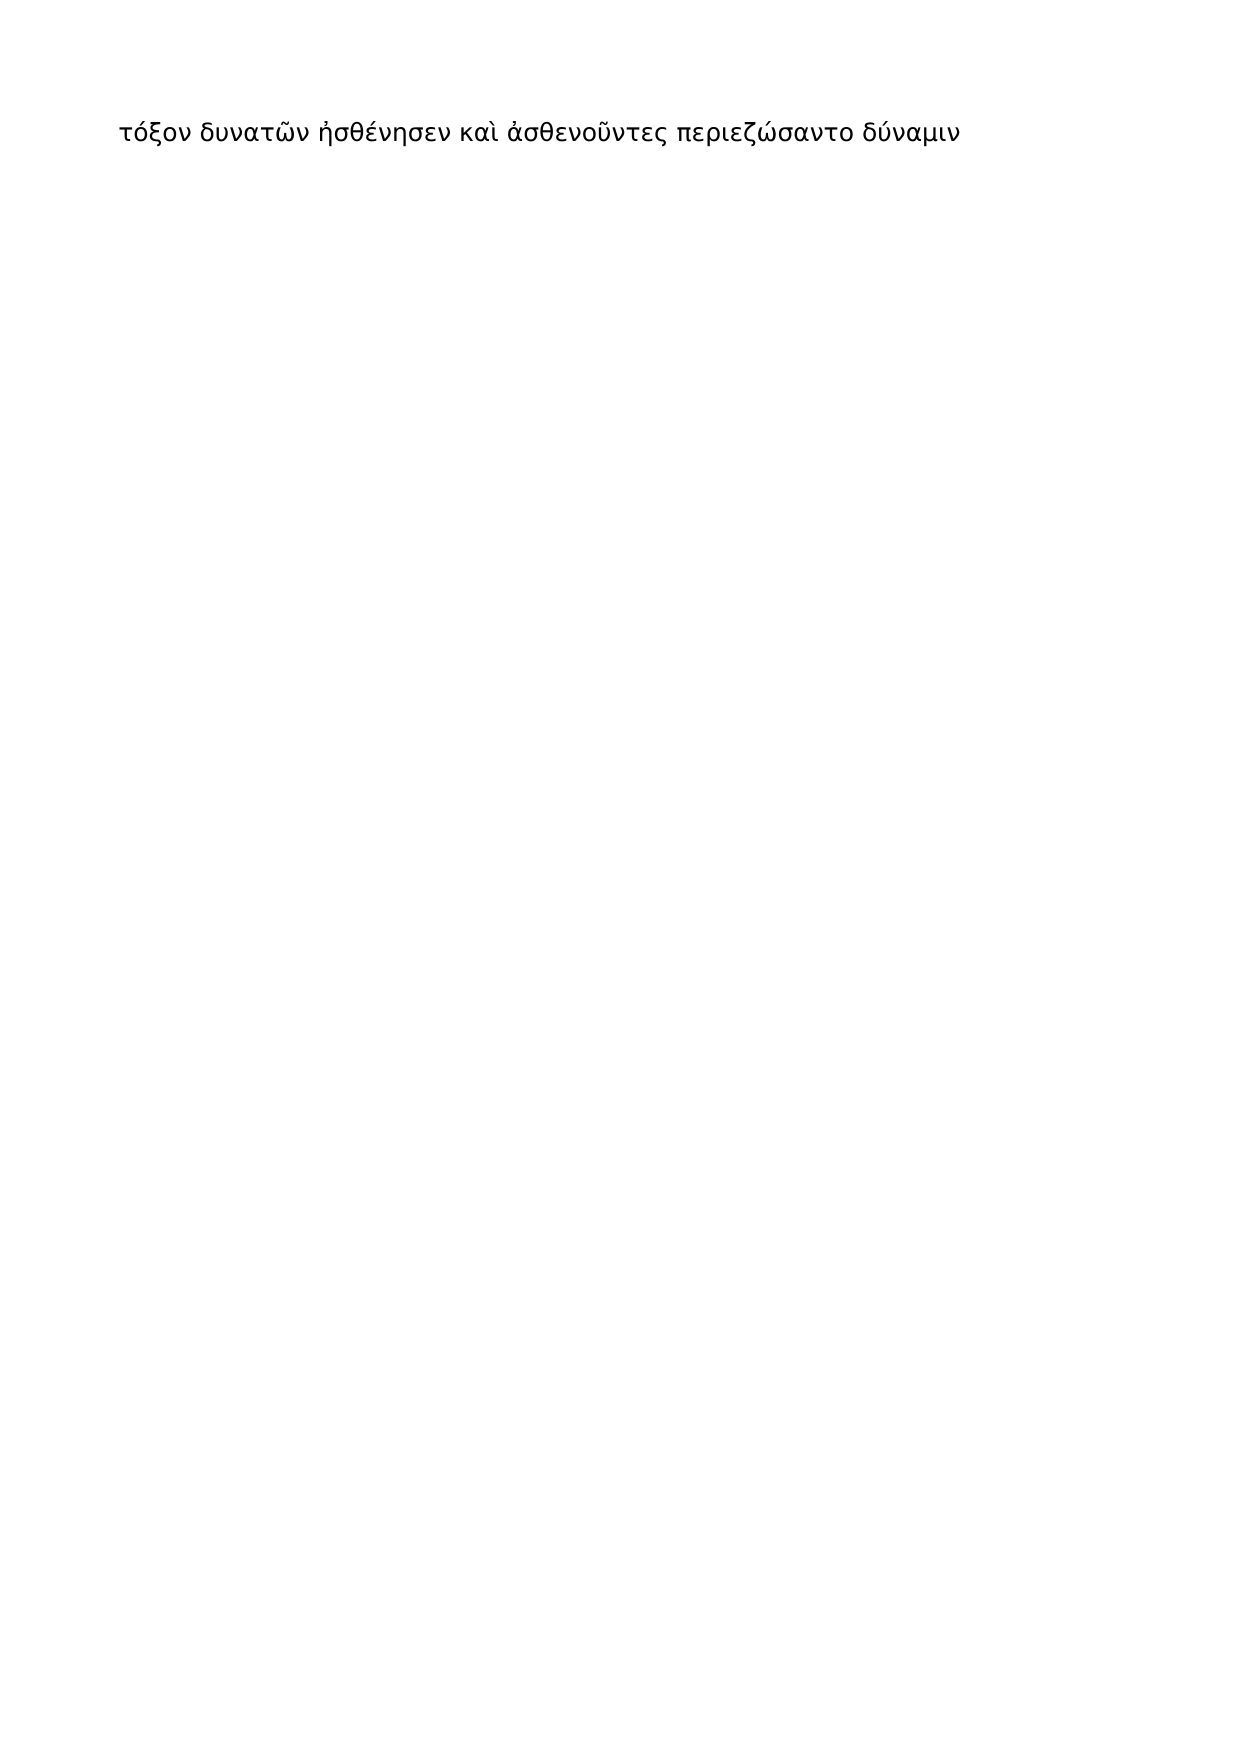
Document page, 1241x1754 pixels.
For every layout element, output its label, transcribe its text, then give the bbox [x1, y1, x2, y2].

text τόξον δυνατῶν ἠσθένησεν καὶ ἀσθενοῦντες περιεζώσαντο δύναμιν [118, 118, 1122, 147]
